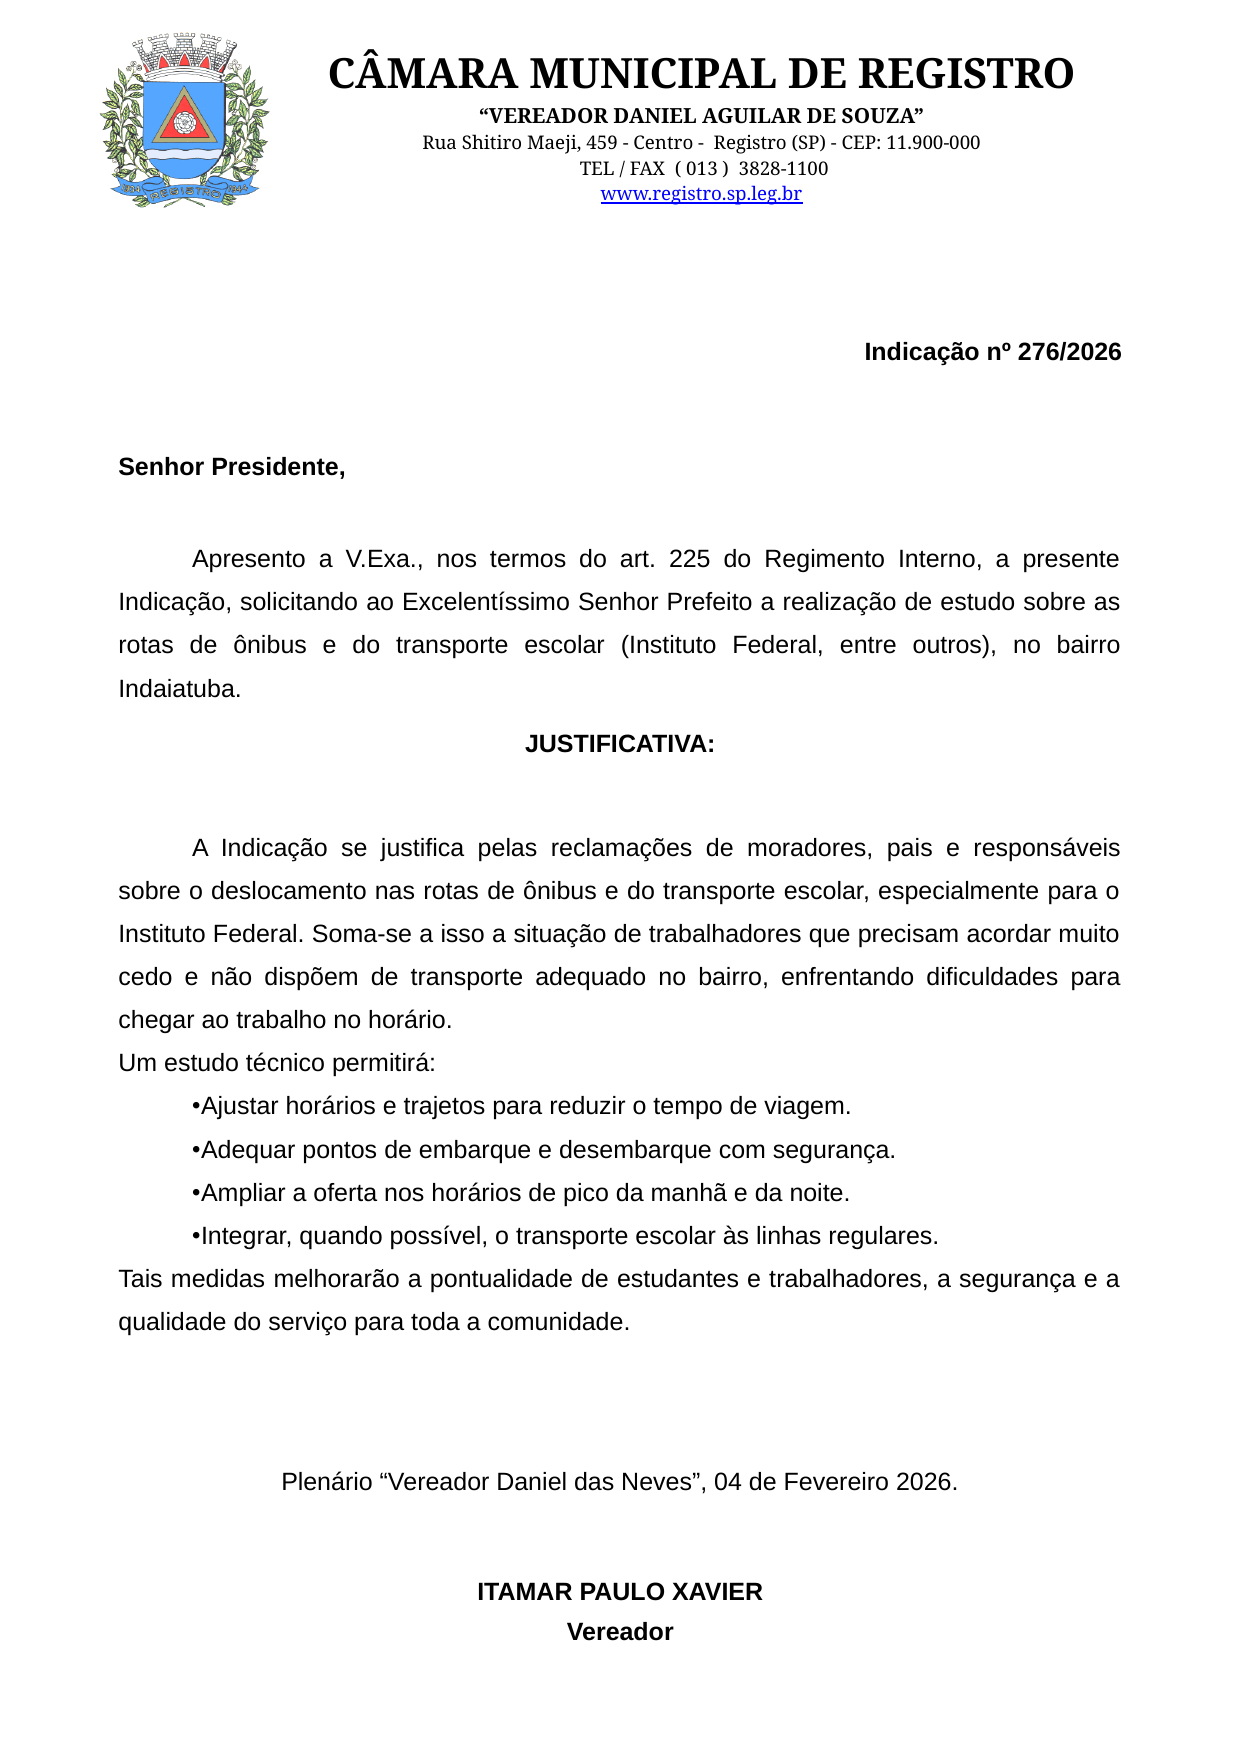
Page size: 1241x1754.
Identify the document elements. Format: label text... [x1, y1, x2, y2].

text Tais medidas melhorarão a pontualidade de estudantes e trabalhadores, a segurança e a qualidade do serviço para toda a comunidade. [118, 1264, 1122, 1336]
text A Indicação se justifica pelas reclamações de moradores, pais e responsáveis sobre o deslocamento nas rotas de ônibus e do transporte escolar, especialmente para o Instituto Federal. Soma-se a isso a situação de trabalhadores que precisam acordar muito cedo e não dispõem de transporte adequado no bairro, enfrentando dificuldades para chegar ao trabalho no horário. [118, 833, 1122, 1034]
text ITAMAR PAULO XAVIER [118, 1576, 1122, 1605]
list Adequar pontos de embarque e desembarque com segurança. [118, 1134, 1122, 1163]
list Ampliar a oferta nos horários de pico da manhã e da noite. [118, 1178, 1122, 1207]
text Vereador [118, 1617, 1122, 1646]
text Senhor Presidente, [118, 452, 1122, 481]
list Integrar, quando possível, o transporte escolar às linhas regulares. [118, 1221, 1122, 1250]
text JUSTIFICATIVA: [118, 728, 1122, 757]
text Apresento a V.Exa., nos termos do art. 225 do Regimento Interno, a presente Indicação, solicitando ao Excelentíssimo Senhor Prefeito a realização de estudo sobre as rotas de ônibus e do transporte escolar (Instituto Federal, entre outros), no bairro Indaiatuba. [118, 544, 1122, 702]
list Ajustar horários e trajetos para reduzir o tempo de viagem. [118, 1091, 1122, 1120]
text Indicação nº 276/2026 [118, 337, 1122, 366]
text Plenário “Vereador Daniel das Neves”, 04 de Fevereiro 2026. [118, 1466, 1122, 1495]
text Um estudo técnico permitirá: [118, 1048, 1122, 1077]
